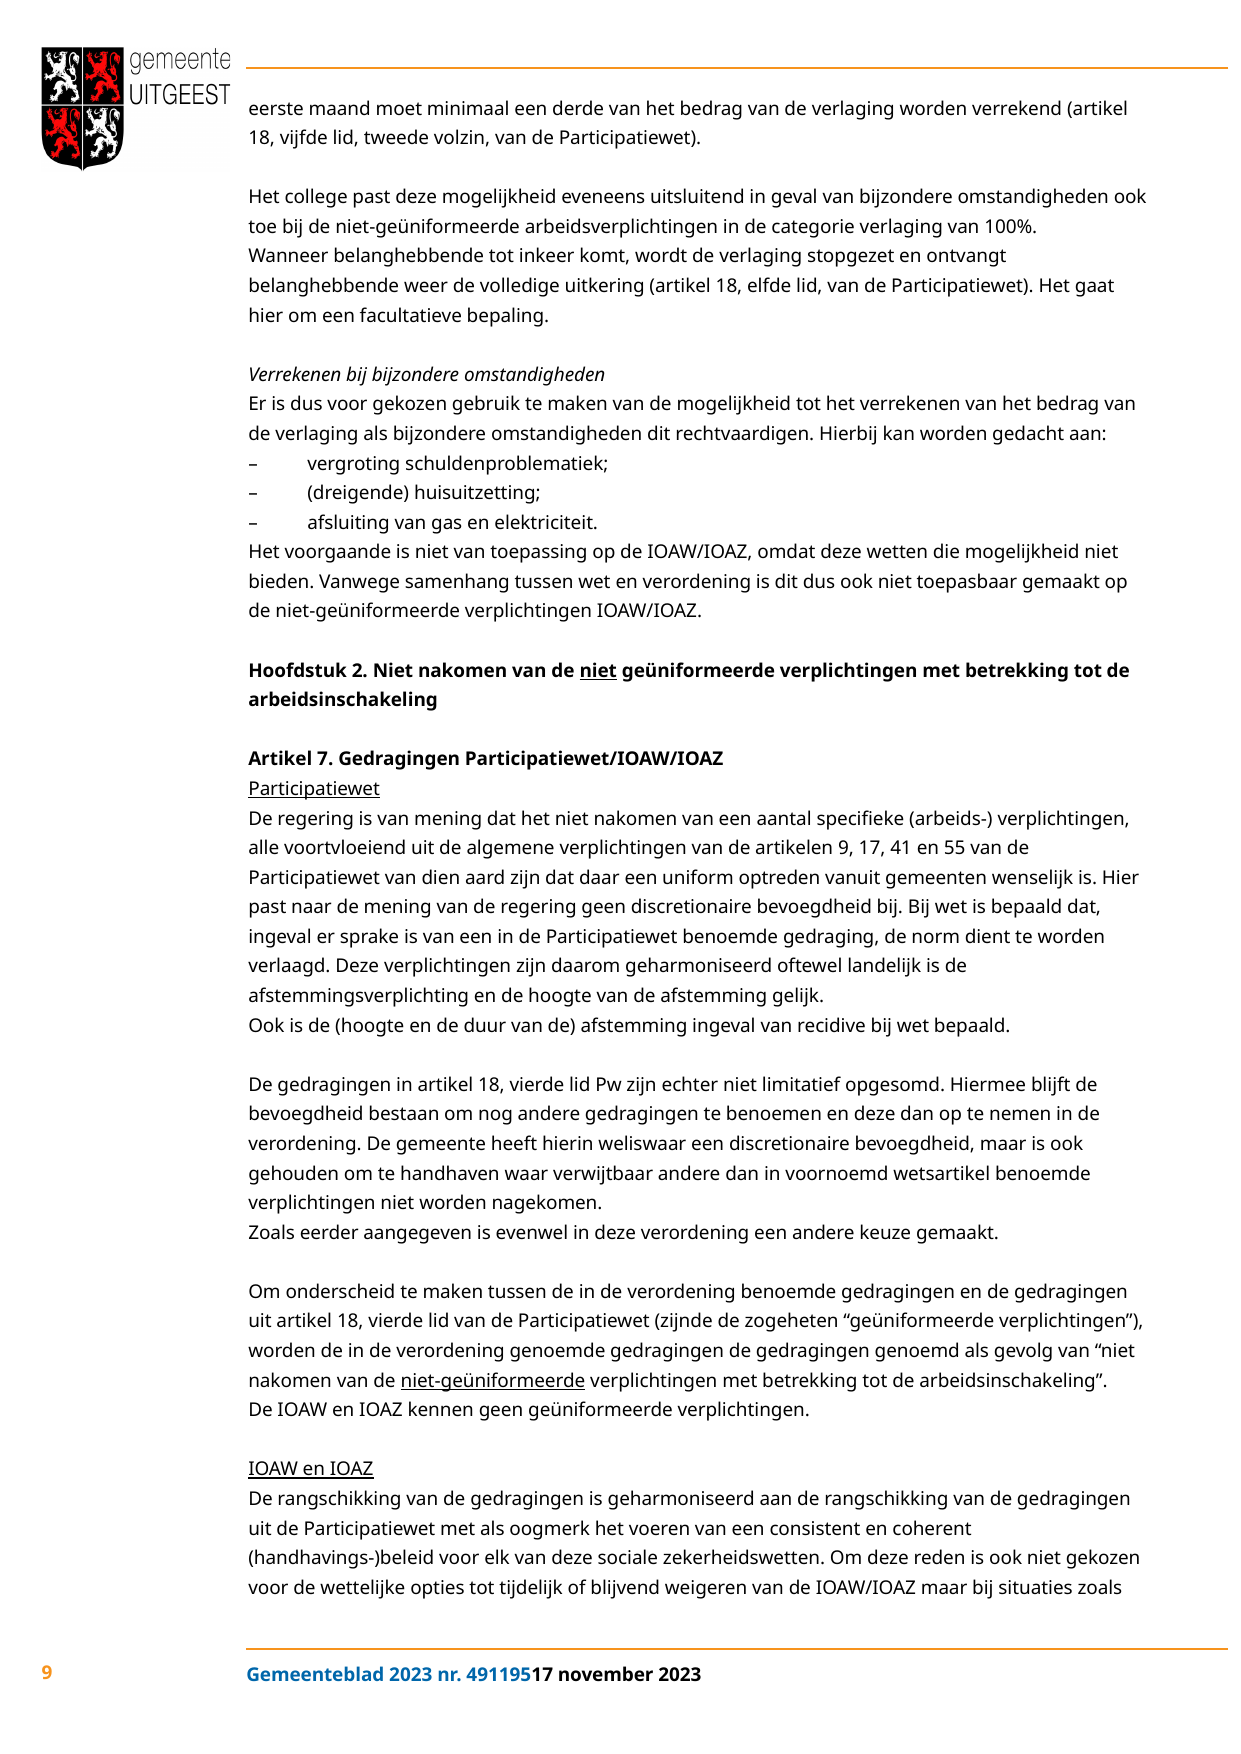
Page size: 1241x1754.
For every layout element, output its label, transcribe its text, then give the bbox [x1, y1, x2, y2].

text Participatiewet [248, 775, 1152, 801]
list afsluiting van gas en elektriciteit. [248, 509, 1152, 535]
text Zoals eerder aangegeven is evenwel in deze verordening een andere keuze gemaakt. [248, 1219, 1152, 1245]
list (dreigende) huisuitzetting; [248, 479, 1152, 505]
text De IOAW en IOAZ kennen geen geüniformeerde verplichtingen. [248, 1396, 1152, 1422]
text eerste maand moet minimaal een derde van het bedrag van de verlaging worden verrekend (artikel 18, vijfde lid, tweede volzin, van de Participatiewet). [248, 95, 1152, 150]
list vergroting schuldenproblematiek; [248, 450, 1152, 476]
text Ook is de (hoogte en de duur van de) afstemming ingeval van recidive bij wet bepaald. [248, 1012, 1152, 1038]
text Het college past deze mogelijkheid eveneens uitsluitend in geval van bijzondere omstandigheden ook toe bij de niet-geüniformeerde arbeidsverplichtingen in de categorie verlaging van 100%. [248, 183, 1152, 239]
text Het voorgaande is niet van toepassing op de IOAW/IOAZ, omdat deze wetten die mogelijkheid niet bieden. Vanwege samenhang tussen wet en verordening is dit dus ook niet toepasbaar gemaakt op de niet-geüniformeerde verplichtingen IOAW/IOAZ. [248, 538, 1152, 623]
picture [41, 47, 231, 172]
text Hoofdstuk 2. Niet nakomen van de niet geüniformeerde verplichtingen met betrekking tot de arbeidsinschakeling [248, 657, 1152, 712]
text Wanneer belanghebbende tot inkeer komt, wordt de verlaging stopgezet en ontvangt belanghebbende weer de volledige uitkering (artikel 18, elfde lid, van de Participatiewet). Het gaat hier om een facultatieve bepaling. [248, 243, 1152, 328]
text IOAW en IOAZ [248, 1456, 1152, 1481]
text Artikel 7. Gedragingen Participatiewet/IOAW/IOAZ [248, 746, 1152, 771]
text De rangschikking van de gedragingen is geharmoniseerd aan de rangschikking van de gedragingen uit de Participatiewet met als oogmerk het voeren van een consistent en coherent (handhavings-)beleid voor elk van deze sociale zekerheidswetten. Om deze reden is ook niet gekozen voor de wettelijke opties tot tijdelijk of blijvend weigeren van de IOAW/IOAZ maar bij situaties zoals [248, 1485, 1152, 1600]
text De gedragingen in artikel 18, vierde lid Pw zijn echter niet limitatief opgesomd. Hiermee blijft de bevoegdheid bestaan om nog andere gedragingen te benoemen en deze dan op te nemen in de verordening. De gemeente heeft hierin weliswaar een discretionaire bevoegdheid, maar is ook gehouden om te handhaven waar verwijtbaar andere dan in voornoemd wetsartikel benoemde verplichtingen niet worden nagekomen. [248, 1071, 1152, 1215]
text Verrekenen bij bijzondere omstandigheden [248, 361, 1152, 387]
text De regering is van mening dat het niet nakomen van een aantal specifieke (arbeids-) verplichtingen, alle voortvloeiend uit de algemene verplichtingen van de artikelen 9, 17, 41 en 55 van de Participatiewet van dien aard zijn dat daar een uniform optreden vanuit gemeenten wenselijk is. Hier past naar de mening van de regering geen discretionaire bevoegdheid bij. Bij wet is bepaald dat, ingeval er sprake is van een in de Participatiewet benoemde gedraging, de norm dient te worden verlaagd. Deze verplichtingen zijn daarom geharmoniseerd oftewel landelijk is de afstemmingsverplichting en de hoogte van de afstemming gelijk. [248, 805, 1152, 1008]
text Om onderscheid te maken tussen de in de verordening benoemde gedragingen en de gedragingen uit artikel 18, vierde lid van de Participatiewet (zijnde de zogeheten “geüniformeerde verplichtingen”), worden de in de verordening genoemde gedragingen de gedragingen genoemd als gevolg van “niet nakomen van de niet-geüniformeerde verplichtingen met betrekking tot de arbeidsinschakeling”. [248, 1278, 1152, 1393]
text Er is dus voor gekozen gebruik te maken van de mogelijkheid tot het verrekenen van het bedrag van de verlaging als bijzondere omstandigheden dit rechtvaardigen. Hierbij kan worden gedacht aan: [248, 391, 1152, 446]
